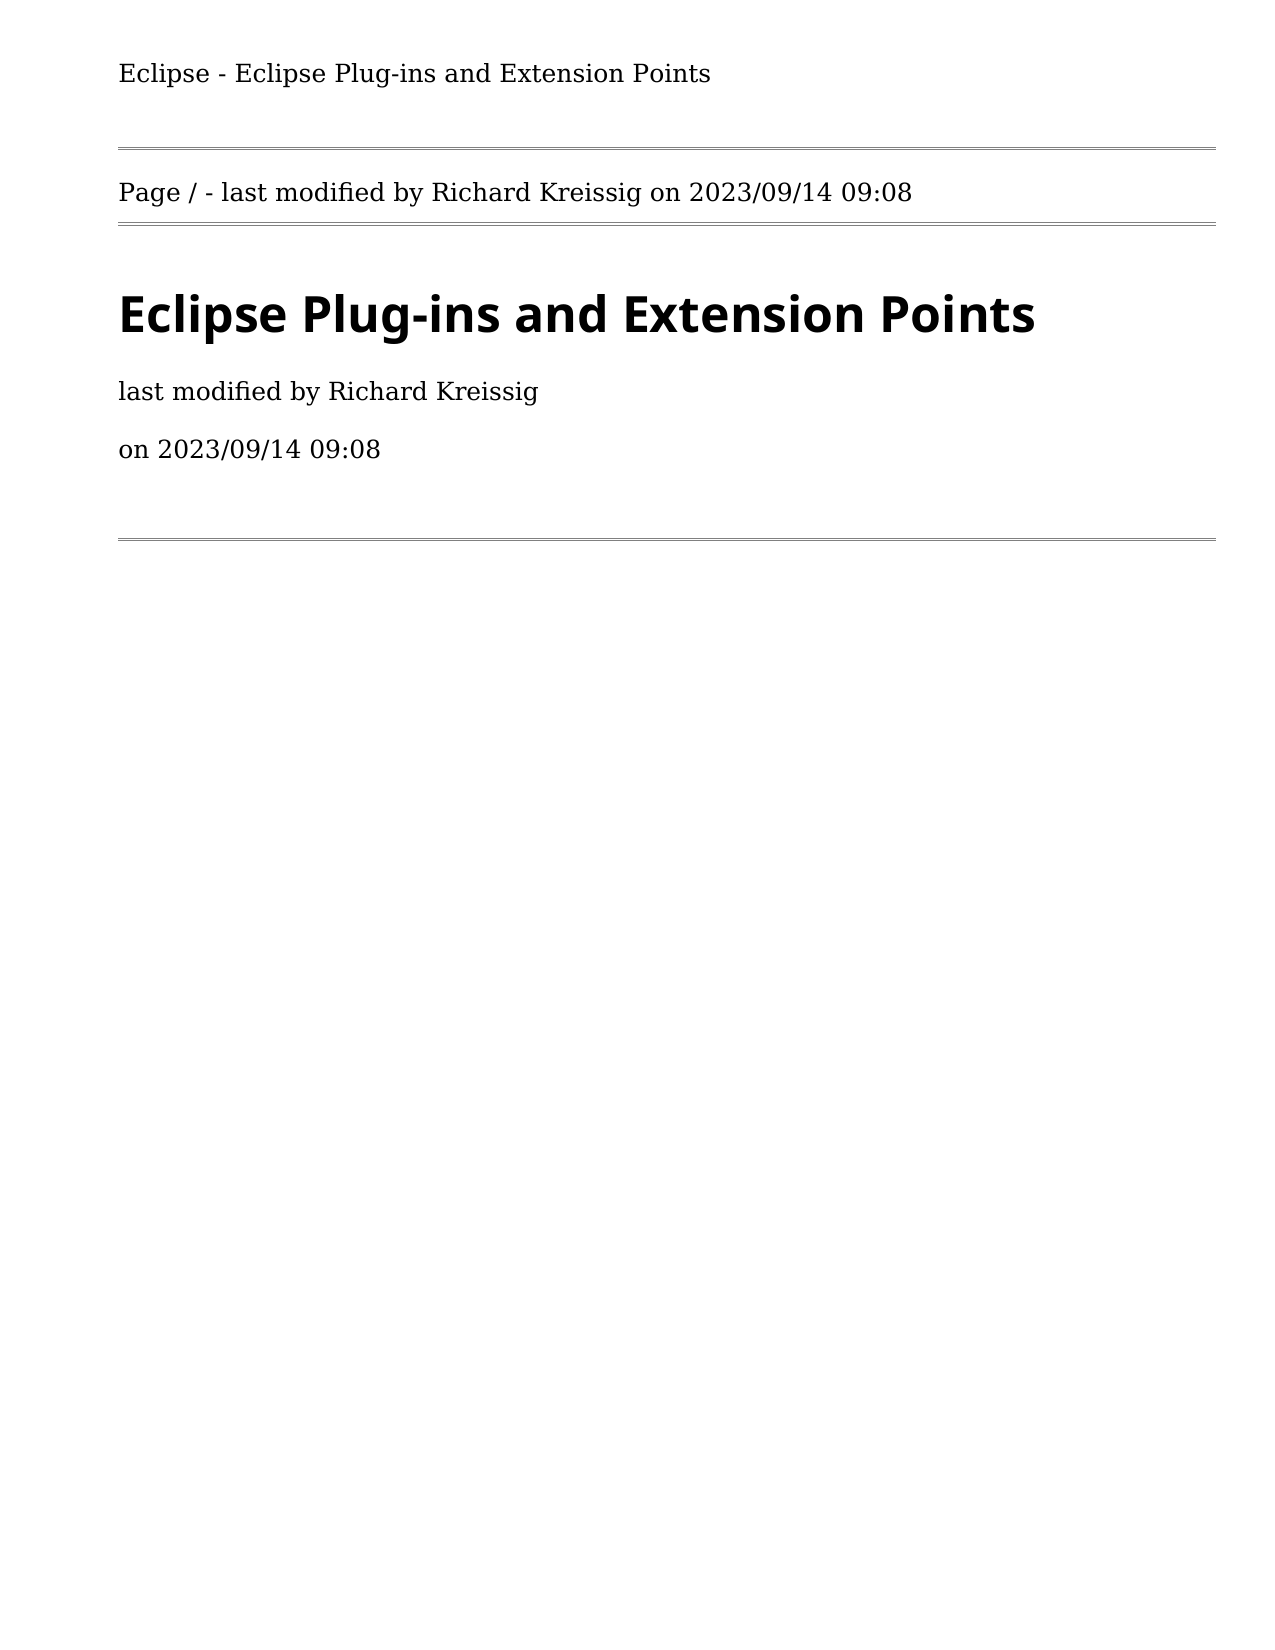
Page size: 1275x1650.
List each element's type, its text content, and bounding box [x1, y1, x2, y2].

text Page / - last modified by Richard Kreissig on 2023/09/14 09:08 [118, 179, 1216, 208]
text on 2023/09/14 09:08 [118, 435, 1216, 464]
subtitle Eclipse Plug-ins and Extension Points [118, 279, 1216, 347]
text Eclipse - Eclipse Plug-ins and Extension Points [118, 59, 1216, 88]
text last modified by Richard Kreissig [118, 377, 1216, 406]
